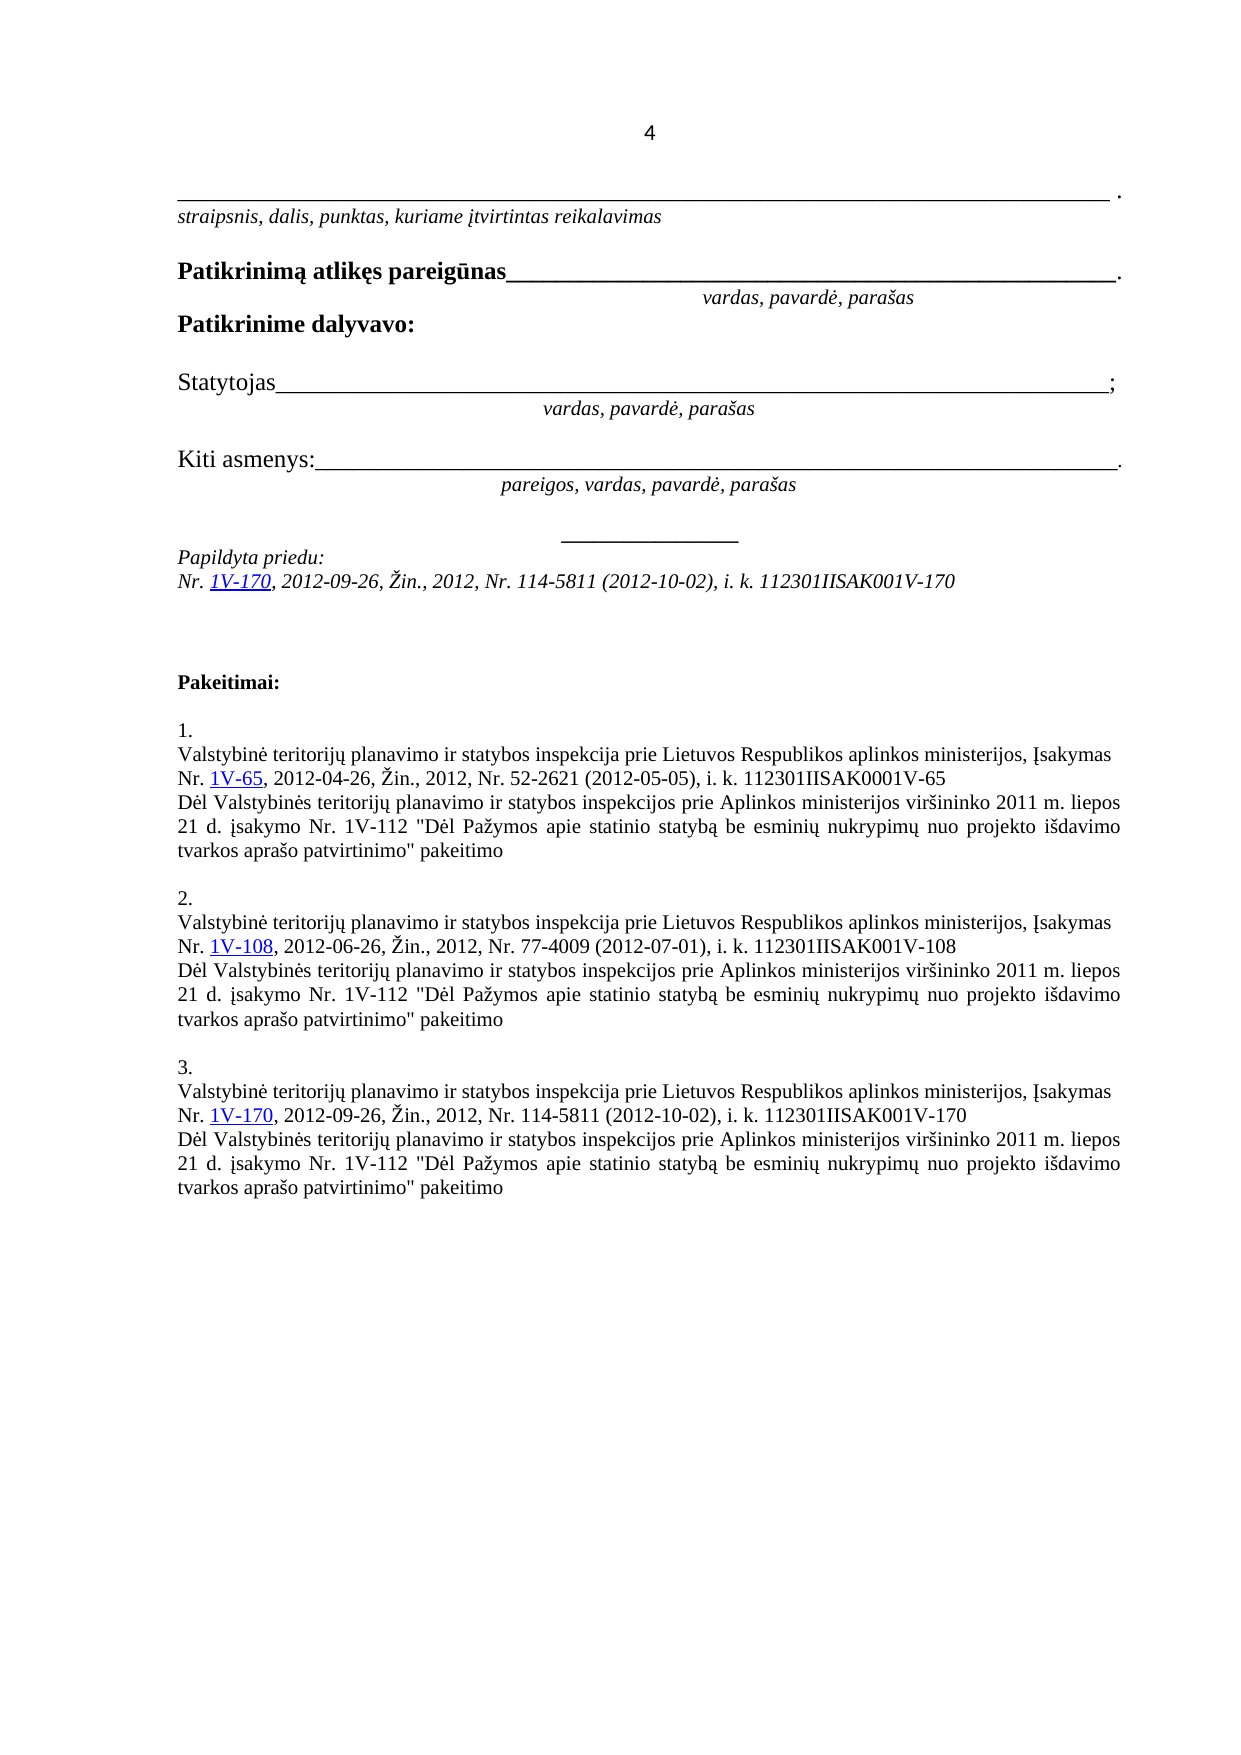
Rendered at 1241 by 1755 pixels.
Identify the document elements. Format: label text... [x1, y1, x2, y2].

text _________________ [177, 521, 1122, 544]
text straipsnis, dalis, punktas, kuriame įtvirtintas reikalavimas [177, 204, 1122, 228]
text 1. [177, 718, 1122, 742]
text vardas, pavardė, parašas [627, 285, 1122, 309]
text Nr. 1V-108, 2012-06-26, Žin., 2012, Nr. 77-4009 (2012-07-01), i. k. 112301IISAK001V-108 [177, 934, 1122, 958]
text Statytojas ; [177, 367, 1122, 396]
text Patikrinime dalyvavo: [177, 309, 1122, 338]
text _ . [177, 175, 1122, 204]
text Dėl Valstybinės teritorijų planavimo ir statybos inspekcijos prie Aplinkos ministerijos viršininko 2011 m. liepos 21 d. įsakymo Nr. 1V-112 "Dėl Pažymos apie statinio statybą be esminių nukrypimų nuo projekto išdavimo tvarkos aprašo patvirtinimo" pakeitimo [177, 1127, 1122, 1199]
text Nr. 1V-170, 2012-09-26, Žin., 2012, Nr. 114-5811 (2012-10-02), i. k. 112301IISAK001V-170 [177, 569, 1122, 593]
text Patikrinimą atlikęs pareigūnas . [177, 256, 1122, 285]
text Valstybinė teritorijų planavimo ir statybos inspekcija prie Lietuvos Respublikos aplinkos ministerijos, Įsakymas [177, 742, 1122, 766]
text 2. [177, 886, 1122, 910]
text Nr. 1V-65, 2012-04-26, Žin., 2012, Nr. 52-2621 (2012-05-05), i. k. 112301IISAK0001V-65 [177, 766, 1122, 790]
text Papildyta priedu: [177, 544, 1122, 569]
text Dėl Valstybinės teritorijų planavimo ir statybos inspekcijos prie Aplinkos ministerijos viršininko 2011 m. liepos 21 d. įsakymo Nr. 1V-112 "Dėl Pažymos apie statinio statybą be esminių nukrypimų nuo projekto išdavimo tvarkos aprašo patvirtinimo" pakeitimo [177, 790, 1122, 862]
text Dėl Valstybinės teritorijų planavimo ir statybos inspekcijos prie Aplinkos ministerijos viršininko 2011 m. liepos 21 d. įsakymo Nr. 1V-112 "Dėl Pažymos apie statinio statybą be esminių nukrypimų nuo projekto išdavimo tvarkos aprašo patvirtinimo" pakeitimo [177, 958, 1122, 1031]
text Pakeitimai: [177, 669, 1122, 694]
text pareigos, vardas, pavardė, parašas [177, 472, 1122, 496]
text Valstybinė teritorijų planavimo ir statybos inspekcija prie Lietuvos Respublikos aplinkos ministerijos, Įsakymas [177, 910, 1122, 934]
text vardas, pavardė, parašas [177, 396, 1122, 419]
text Valstybinė teritorijų planavimo ir statybos inspekcija prie Lietuvos Respublikos aplinkos ministerijos, Įsakymas [177, 1079, 1122, 1103]
text Kiti asmenys: . [177, 444, 1122, 472]
text Nr. 1V-170, 2012-09-26, Žin., 2012, Nr. 114-5811 (2012-10-02), i. k. 112301IISAK001V-170 [177, 1103, 1122, 1127]
text 3. [177, 1054, 1122, 1079]
